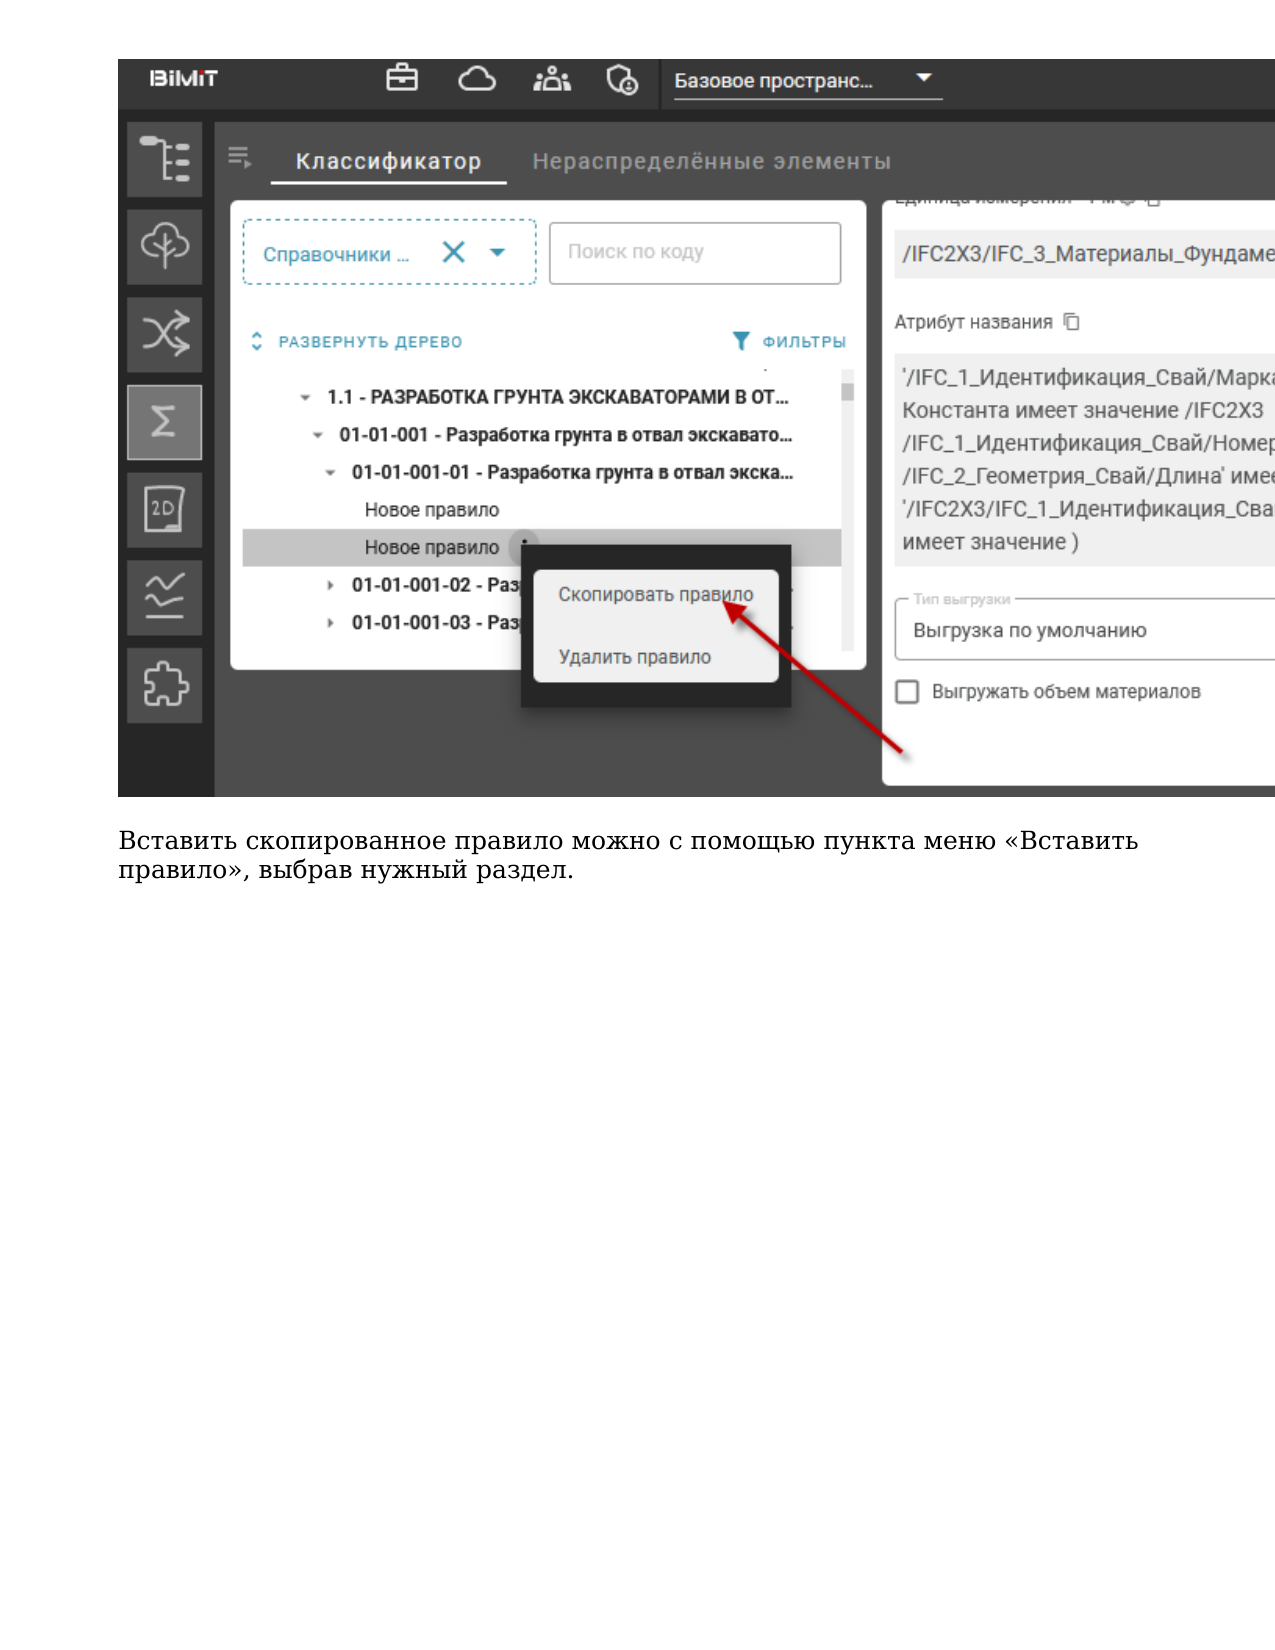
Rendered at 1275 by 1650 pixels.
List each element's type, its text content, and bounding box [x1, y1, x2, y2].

picture [118, 59, 1275, 797]
text Вставить скопированное правило можно с помощью пункта меню «Вставить правило», выбрав нужный раздел. [118, 826, 1216, 884]
